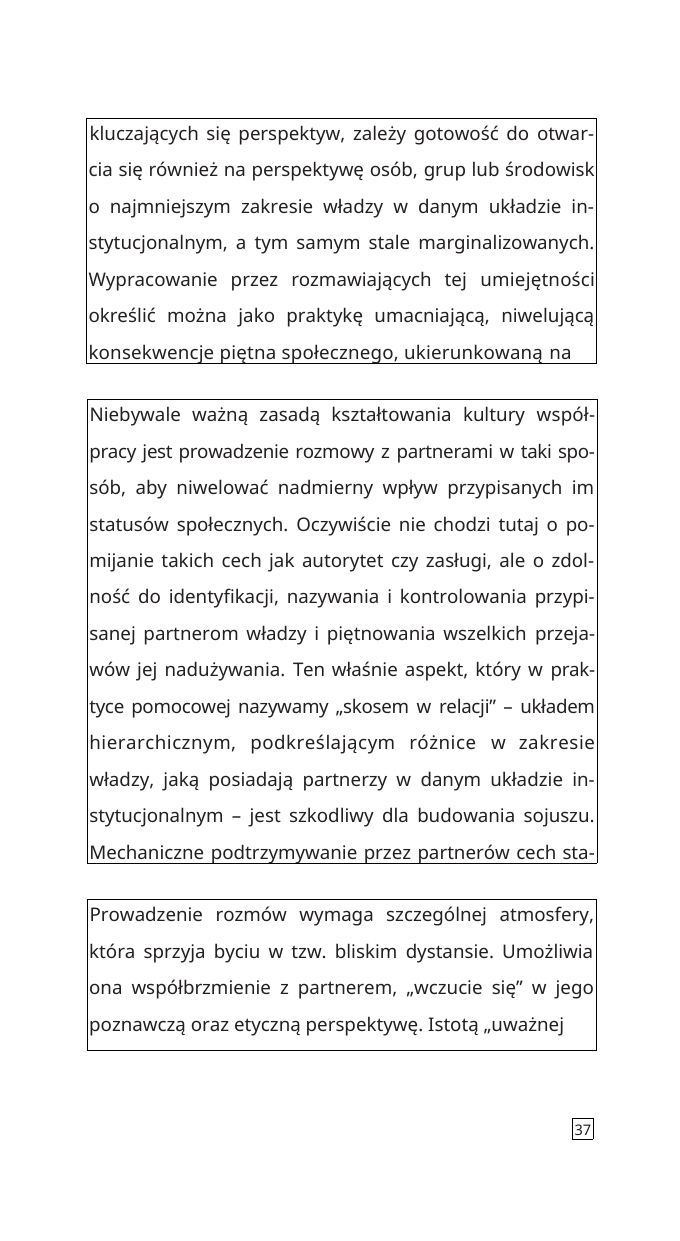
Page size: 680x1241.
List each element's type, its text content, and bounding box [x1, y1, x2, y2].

text Niebywale ważną zasadą kształtowania kultury współ- pracy jest prowadzenie rozmowy z partnerami w taki spo- sób, aby niwelować nadmierny wpływ przypisanych im statusów społecznych. Oczywiście nie chodzi tutaj o po- mijanie takich cech jak autorytet czy zasługi, ale o zdol- ność do identyfikacji, nazywania i kontrolowania przypi- sanej partnerom władzy i piętnowania wszelkich przeja- wów jej nadużywania. Ten właśnie aspekt, który w prak- tyce pomocowej nazywamy „skosem w relacji” – układem hierarchicznym, podkreślającym różnice w zakresie władzy, jaką posiadają partnerzy w danym układzie in- stytucjonalnym – jest szkodliwy dla budowania sojuszu. Mechaniczne podtrzymywanie przez partnerów cech sta- tusowych pozyskanych we własnej organizacji znacząco [89, 401, 595, 863]
text kluczających się perspektyw, zależy gotowość do otwar- cia się również na perspektywę osób, grup lub środowisk o najmniejszym zakresie władzy w danym układzie in- stytucjonalnym, a tym samym stale marginalizowanych. Wypracowanie przez rozmawiających tej umiejętności określić można jako praktykę umacniającą, niwelującą konsekwencje piętna społecznego, ukierunkowaną na [88, 120, 595, 363]
text Prowadzenie rozmów wymaga szczególnej atmosfery, która sprzyja byciu w tzw. bliskim dystansie. Umożliwia ona współbrzmienie z partnerem, „wczucie się” w jego poznawczą oraz etyczną perspektywę. Istotą „uważnej [89, 901, 594, 1036]
text 37 [574, 1120, 592, 1139]
